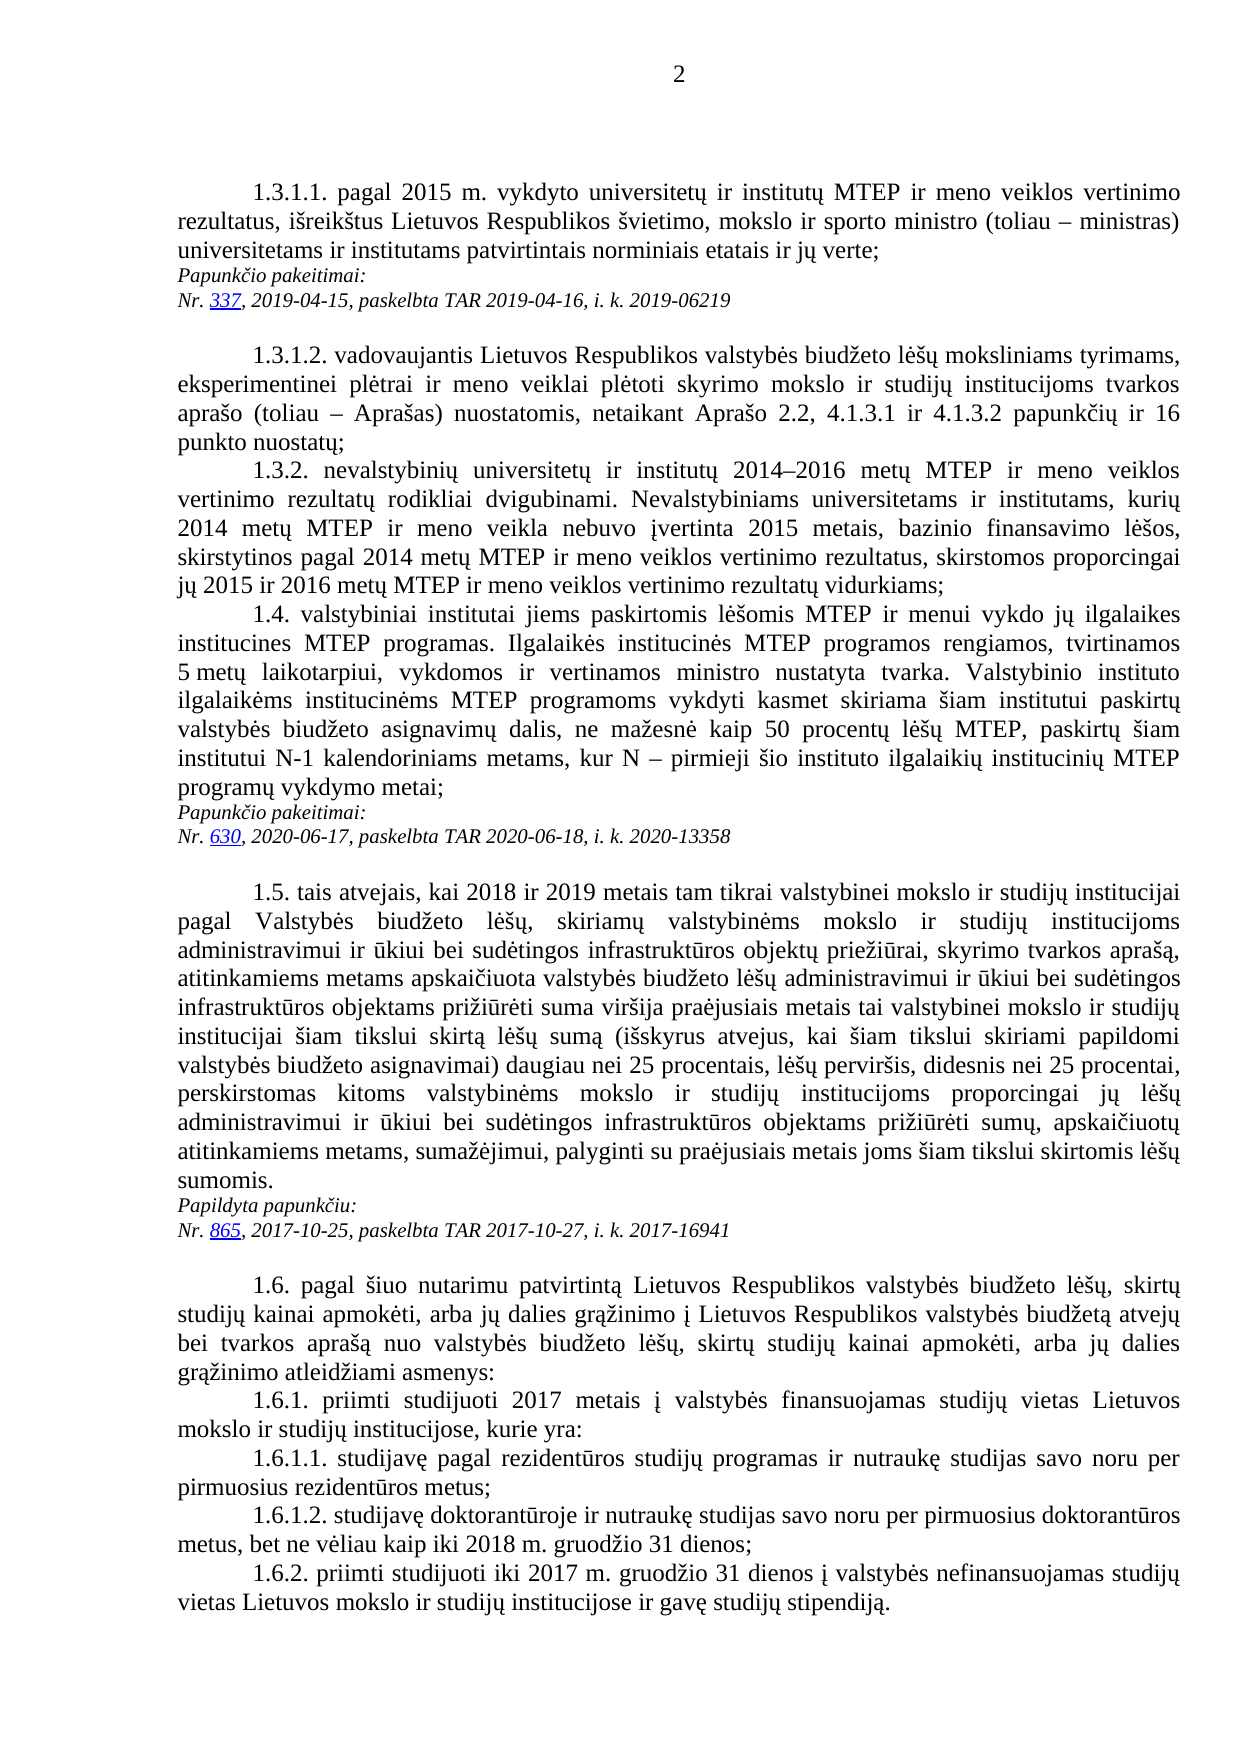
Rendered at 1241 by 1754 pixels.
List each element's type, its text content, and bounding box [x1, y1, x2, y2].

text 1.6.1. priimti studijuoti 2017 metais į valstybės finansuojamas studijų vietas Lietuvos mokslo ir studijų institucijose, kurie yra: [177, 1385, 1181, 1443]
text 1.3.1.1. pagal 2015 m. vykdyto universitetų ir institutų MTEP ir meno veiklos vertinimo rezultatus, išreikštus Lietuvos Respublikos švietimo, mokslo ir sporto ministro (toliau – ministras) universitetams ir institutams patvirtintais norminiais etatais ir jų verte; [177, 177, 1181, 263]
text 1.3.2. nevalstybinių universitetų ir institutų 2014–2016 metų MTEP ir meno veiklos vertinimo rezultatų rodikliai dvigubinami. Nevalstybiniams universitetams ir institutams, kurių 2014 metų MTEP ir meno veikla nebuvo įvertinta 2015 metais, bazinio finansavimo lėšos, skirstytinos pagal 2014 metų MTEP ir meno veiklos vertinimo rezultatus, skirstomos proporcingai jų 2015 ir 2016 metų MTEP ir meno veiklos vertinimo rezultatų vidurkiams; [177, 455, 1181, 599]
text Papunkčio pakeitimai: [177, 800, 1181, 824]
text 1.6.1.1. studijavę pagal rezidentūros studijų programas ir nutraukę studijas savo noru per pirmuosius rezidentūros metus; [177, 1443, 1181, 1500]
text Papunkčio pakeitimai: [177, 263, 1181, 287]
text 1.6.1.2. studijavę doktorantūroje ir nutraukę studijas savo noru per pirmuosius doktorantūros metus, bet ne vėliau kaip iki 2018 m. gruodžio 31 dienos; [177, 1500, 1181, 1558]
text Nr. 865, 2017-10-25, paskelbta TAR 2017-10-27, i. k. 2017-16941 [177, 1217, 1181, 1242]
text 1.5. tais atvejais, kai 2018 ir 2019 metais tam tikrai valstybinei mokslo ir studijų institucijai pagal Valstybės biudžeto lėšų, skiriamų valstybinėms mokslo ir studijų institucijoms administravimui ir ūkiui bei sudėtingos infrastruktūros objektų priežiūrai, skyrimo tvarkos aprašą, atitinkamiems metams apskaičiuota valstybės biudžeto lėšų administravimui ir ūkiui bei sudėtingos infrastruktūros objektams prižiūrėti suma viršija praėjusiais metais tai valstybinei mokslo ir studijų institucijai šiam tikslui skirtą lėšų sumą (išskyrus atvejus, kai šiam tikslui skiriami papildomi valstybės biudžeto asignavimai) daugiau nei 25 procentais, lėšų perviršis, didesnis nei 25 procentai, perskirstomas kitoms valstybinėms mokslo ir studijų institucijoms proporcingai jų lėšų administravimui ir ūkiui bei sudėtingos infrastruktūros objektams prižiūrėti sumų, apskaičiuotų atitinkamiems metams, sumažėjimui, palyginti su praėjusiais metais joms šiam tikslui skirtomis lėšų sumomis. [177, 877, 1181, 1193]
text Nr. 337, 2019-04-15, paskelbta TAR 2019-04-16, i. k. 2019-06219 [177, 287, 1181, 312]
text 1.6.2. priimti studijuoti iki 2017 m. gruodžio 31 dienos į valstybės nefinansuojamas studijų vietas Lietuvos mokslo ir studijų institucijose ir gavę studijų stipendiją. [177, 1558, 1181, 1615]
text 1.3.1.2. vadovaujantis Lietuvos Respublikos valstybės biudžeto lėšų moksliniams tyrimams, eksperimentinei plėtrai ir meno veiklai plėtoti skyrimo mokslo ir studijų institucijoms tvarkos aprašo (toliau – Aprašas) nuostatomis, netaikant Aprašo 2.2, 4.1.3.1 ir 4.1.3.2 papunkčių ir 16 punkto nuostatų; [177, 340, 1181, 455]
text 1.4. valstybiniai institutai jiems paskirtomis lėšomis MTEP ir menui vykdo jų ilgalaikes institucines MTEP programas. Ilgalaikės institucinės MTEP programos rengiamos, tvirtinamos 5 metų laikotarpiui, vykdomos ir vertinamos ministro nustatyta tvarka. Valstybinio instituto ilgalaikėms institucinėms MTEP programoms vykdyti kasmet skiriama šiam institutui paskirtų valstybės biudžeto asignavimų dalis, ne mažesnė kaip 50 procentų lėšų MTEP, paskirtų šiam institutui N-1 kalendoriniams metams, kur N – pirmieji šio instituto ilgalaikių institucinių MTEP programų vykdymo metai; [177, 599, 1181, 800]
text Papildyta papunkčiu: [177, 1193, 1181, 1217]
text Nr. 630, 2020-06-17, paskelbta TAR 2020-06-18, i. k. 2020-13358 [177, 824, 1181, 848]
text 1.6. pagal šiuo nutarimu patvirtintą Lietuvos Respublikos valstybės biudžeto lėšų, skirtų studijų kainai apmokėti, arba jų dalies grąžinimo į Lietuvos Respublikos valstybės biudžetą atvejų bei tvarkos aprašą nuo valstybės biudžeto lėšų, skirtų studijų kainai apmokėti, arba jų dalies grąžinimo atleidžiami asmenys: [177, 1270, 1181, 1385]
